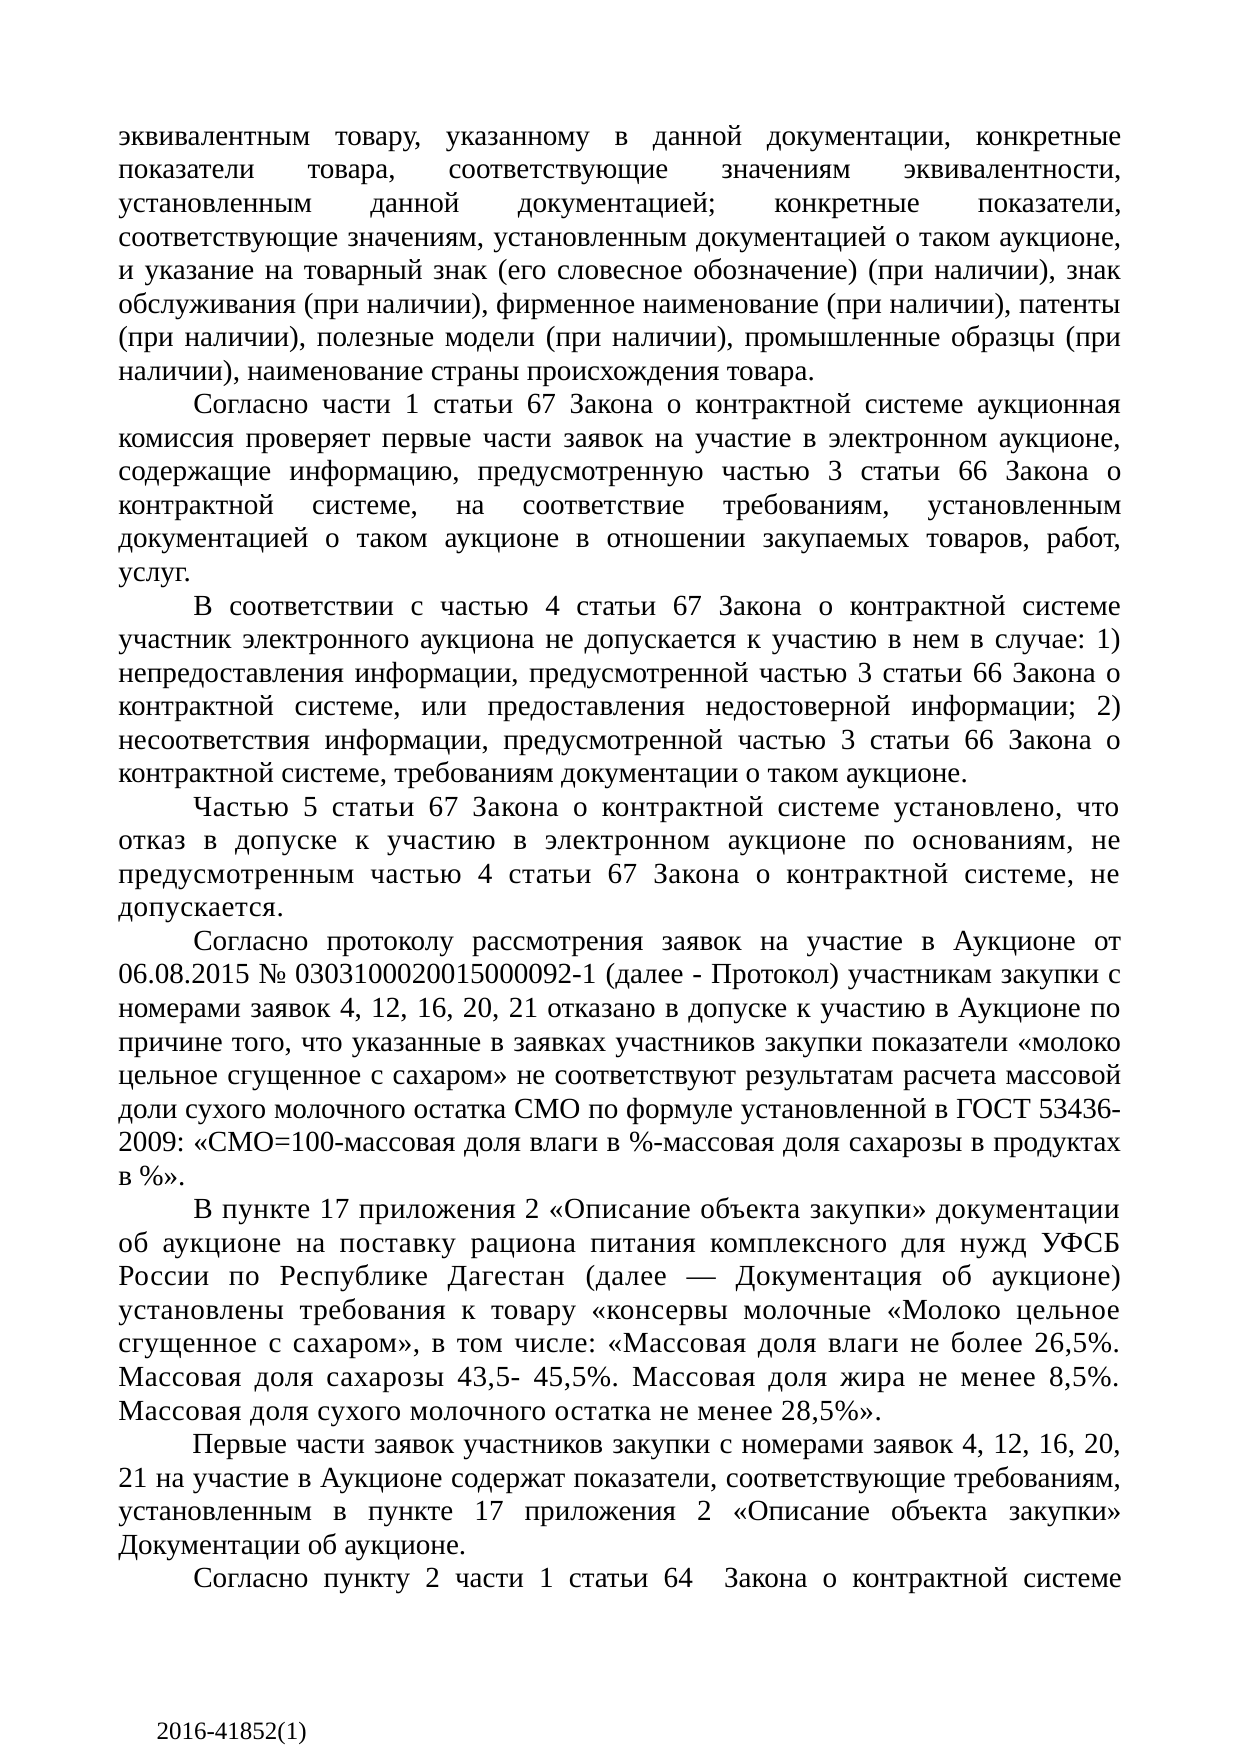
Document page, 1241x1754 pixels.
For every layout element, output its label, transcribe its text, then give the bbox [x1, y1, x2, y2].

text В пункте 17 приложения 2 «Описание объекта закупки» документации об аукционе на поставку рациона питания комплексного для нужд УФСБ России по Республике Дагестан (далее — Документация об аукционе) установлены требования к товару «консервы молочные «Молоко цельное сгущенное с сахаром», в том числе: «Массовая доля влаги не более 26,5%. Массовая доля сахарозы 43,5- 45,5%. Массовая доля жира не менее 8,5%. Массовая доля сухого молочного остатка не менее 28,5%». [118, 1191, 1122, 1426]
text Частью 5 статьи 67 Закона о контрактной системе установлено, что отказ в допуске к участию в электронном аукционе по основаниям, не предусмотренным частью 4 статьи 67 Закона о контрактной системе, не допускается. [118, 789, 1122, 923]
text В соответствии с частью 4 статьи 67 Закона о контрактной системе участник электронного аукциона не допускается к участию в нем в случае: 1) непредоставления информации, предусмотренной частью 3 статьи 66 Закона о контрактной системе, или предоставления недостоверной информации; 2) несоответствия информации, предусмотренной частью 3 статьи 66 Закона о контрактной системе, требованиям документации о таком аукционе. [118, 588, 1122, 789]
text эквивалентным товару, указанному в данной документации, конкретные показатели товара, соответствующие значениям эквивалентности, установленным данной документацией; конкретные показатели, соответствующие значениям, установленным документацией о таком аукционе, и указание на товарный знак (его словесное обозначение) (при наличии), знак обслуживания (при наличии), фирменное наименование (при наличии), патенты (при наличии), полезные модели (при наличии), промышленные образцы (при наличии), наименование страны происхождения товара. [118, 118, 1122, 386]
text Первые части заявок участников закупки с номерами заявок 4, 12, 16, 20, 21 на участие в Аукционе содержат показатели, соответствующие требованиям, установленным в пункте 17 приложения 2 «Описание объекта закупки» Документации об аукционе. [118, 1426, 1122, 1560]
text Согласно протоколу рассмотрения заявок на участие в Аукционе от 06.08.2015 № 0303100020015000092-1 (далее - Протокол) участникам закупки с номерами заявок 4, 12, 16, 20, 21 отказано в допуске к участию в Аукционе по причине того, что указанные в заявках участников закупки показатели «молоко цельное сгущенное с сахаром» не соответствуют результатам расчета массовой доли сухого молочного остатка СМО по формуле установленной в ГОСТ 53436-2009: «СМО=100-массовая доля влаги в %-массовая доля сахарозы в продуктах в %». [118, 923, 1122, 1191]
text Согласно части 1 статьи 67 Закона о контрактной системе аукционная комиссия проверяет первые части заявок на участие в электронном аукционе, содержащие информацию, предусмотренную частью 3 статьи 66 Закона о контрактной системе, на соответствие требованиям, установленным документацией о таком аукционе в отношении закупаемых товаров, работ, услуг. [118, 386, 1122, 588]
text Согласно пункту 2 части 1 статьи 64 Закона о контрактной системе [118, 1560, 1122, 1594]
